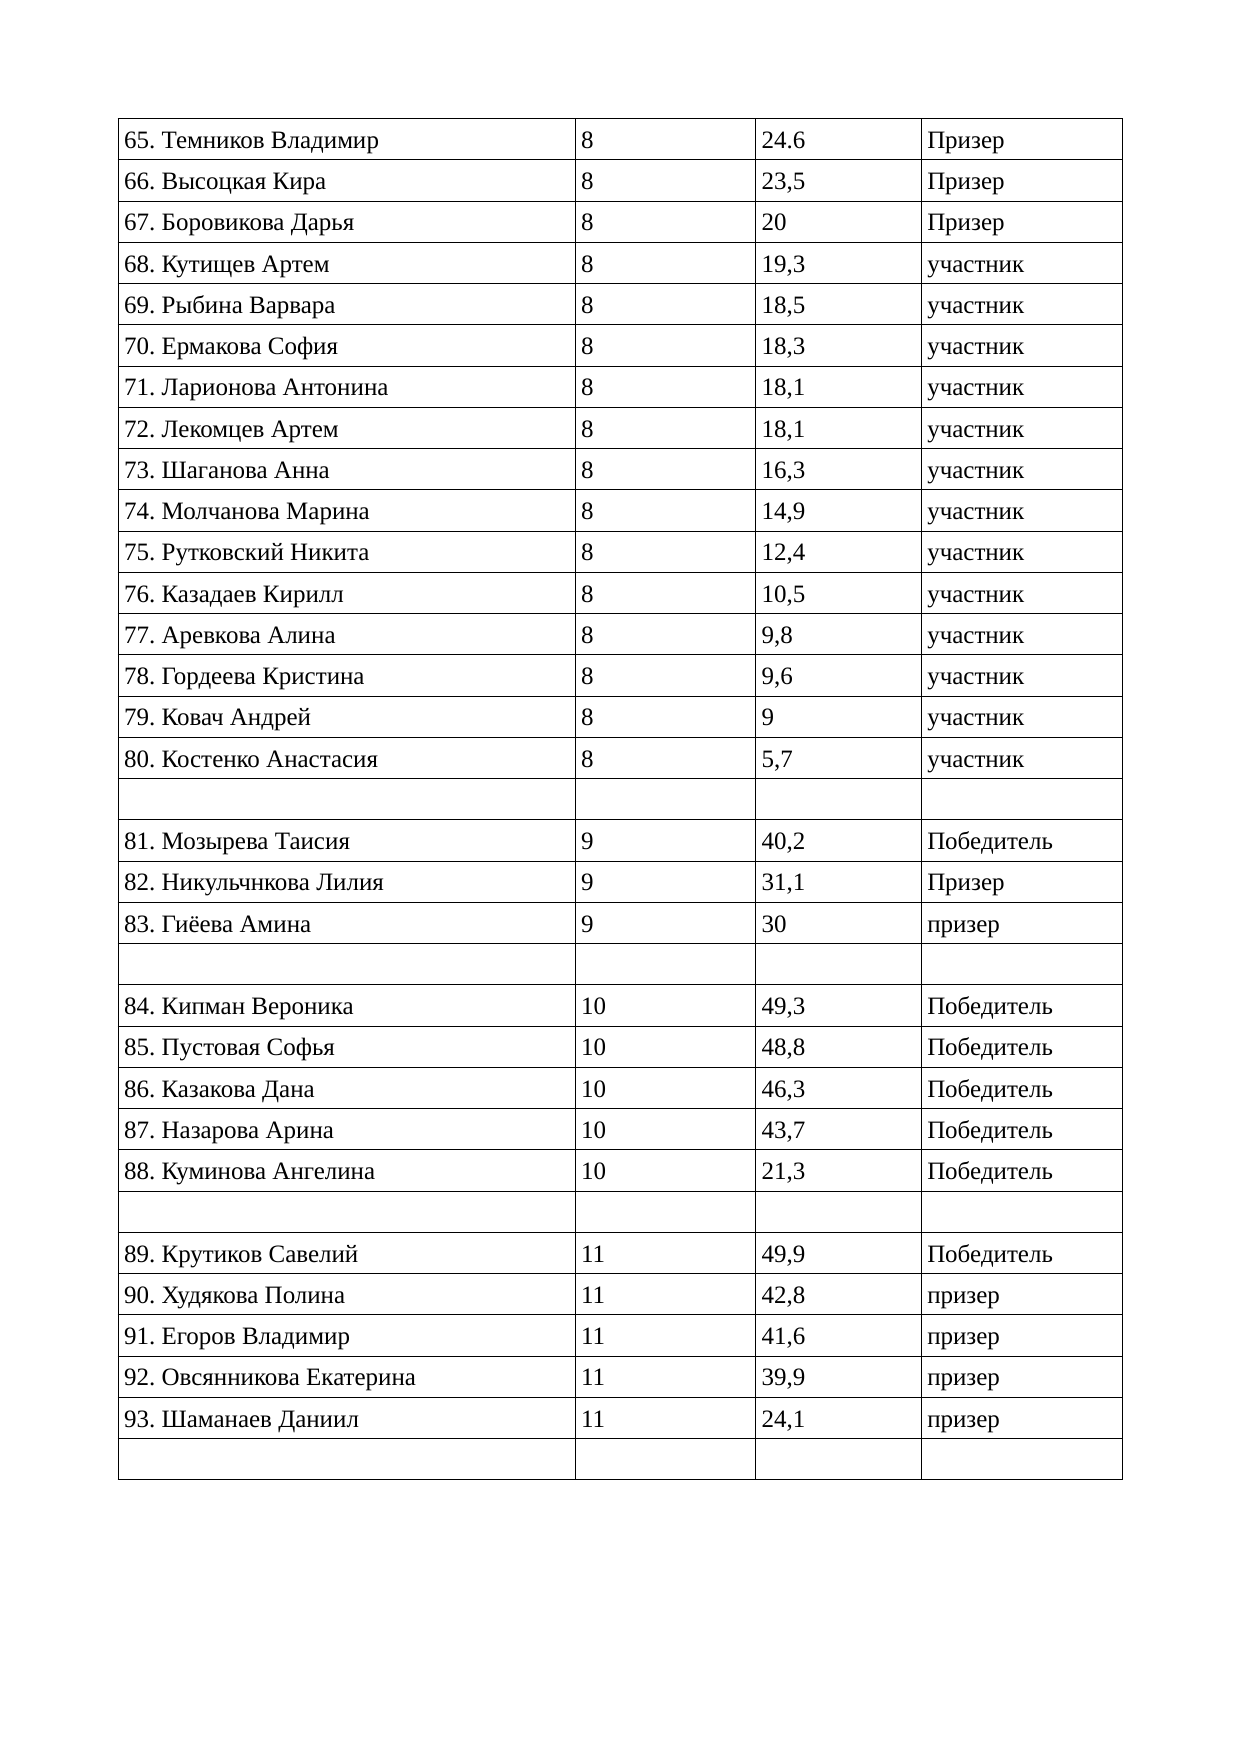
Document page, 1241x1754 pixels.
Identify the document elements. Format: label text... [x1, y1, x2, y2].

table_cell 8 [576, 490, 755, 531]
table_cell [119, 1439, 575, 1479]
table_cell [119, 779, 575, 819]
table_cell [756, 1192, 921, 1232]
table_cell 11 [576, 1398, 755, 1438]
table_cell 79. Ковач Андрей [119, 697, 575, 737]
table_cell [922, 944, 1122, 984]
table_cell призер [922, 1357, 1122, 1397]
table_cell 19,3 [756, 243, 921, 283]
table_cell [756, 944, 921, 984]
table_cell 40,2 [756, 820, 921, 861]
table_cell Победитель [922, 1233, 1122, 1273]
table_cell 69. Рыбина Варвара [119, 284, 575, 324]
table_cell 10 [576, 985, 755, 1026]
table_cell 74. Молчанова Марина [119, 490, 575, 531]
table_cell 20 [756, 202, 921, 242]
table_cell 89. Крутиков Савелий [119, 1233, 575, 1273]
table_cell участник [922, 243, 1122, 283]
table_cell [756, 1439, 921, 1479]
table_cell 88. Куминова Ангелина [119, 1150, 575, 1191]
table_cell 24,1 [756, 1398, 921, 1438]
table_cell 83. Гиёева Амина [119, 903, 575, 943]
table_cell 8 [576, 202, 755, 242]
table_cell 12,4 [756, 532, 921, 572]
table_cell участник [922, 284, 1122, 324]
table_cell призер [922, 1398, 1122, 1438]
table_cell 18,3 [756, 325, 921, 366]
table_cell 18,1 [756, 408, 921, 448]
table_cell 8 [576, 449, 755, 489]
table_cell 11 [576, 1233, 755, 1273]
table_cell 66. Высоцкая Кира [119, 160, 575, 201]
table_cell 8 [576, 325, 755, 366]
table_cell 8 [576, 160, 755, 201]
table_cell [119, 1192, 575, 1232]
table_cell [922, 779, 1122, 819]
table_cell участник [922, 532, 1122, 572]
table_cell участник [922, 367, 1122, 407]
table_cell [576, 779, 755, 819]
table_cell 16,3 [756, 449, 921, 489]
table_cell 10 [576, 1068, 755, 1108]
table_cell 87. Назарова Арина [119, 1109, 575, 1149]
table_cell 8 [576, 655, 755, 696]
table_cell 31,1 [756, 862, 921, 902]
table_cell 93. Шаманаев Даниил [119, 1398, 575, 1438]
table_cell призер [922, 1315, 1122, 1356]
table_cell [576, 1439, 755, 1479]
table_cell 8 [576, 573, 755, 613]
table_cell участник [922, 449, 1122, 489]
table_cell Победитель [922, 985, 1122, 1026]
table_cell призер [922, 903, 1122, 943]
table_cell 81. Мозырева Таисия [119, 820, 575, 861]
table_cell 76. Казадаев Кирилл [119, 573, 575, 613]
table_cell 42,8 [756, 1274, 921, 1314]
table_cell 43,7 [756, 1109, 921, 1149]
table_cell Победитель [922, 820, 1122, 861]
table_cell 68. Кутищев Артем [119, 243, 575, 283]
table_cell участник [922, 697, 1122, 737]
table_cell 8 [576, 367, 755, 407]
table_cell Призер [922, 160, 1122, 201]
table_cell 48,8 [756, 1027, 921, 1067]
table_cell [922, 1439, 1122, 1479]
table_cell 65. Темников Владимир [119, 119, 575, 159]
table_cell 10,5 [756, 573, 921, 613]
table_cell 9 [576, 862, 755, 902]
table_cell призер [922, 1274, 1122, 1314]
table_cell 30 [756, 903, 921, 943]
table_cell 77. Аревкова Алина [119, 614, 575, 654]
table_cell Победитель [922, 1109, 1122, 1149]
table_cell 8 [576, 408, 755, 448]
table_cell [922, 1192, 1122, 1232]
table_cell 8 [576, 697, 755, 737]
table_cell 11 [576, 1274, 755, 1314]
table_cell 10 [576, 1109, 755, 1149]
table_cell Призер [922, 202, 1122, 242]
table_cell 18,1 [756, 367, 921, 407]
table_cell участник [922, 655, 1122, 696]
table_cell 21,3 [756, 1150, 921, 1191]
table_cell 8 [576, 284, 755, 324]
table_cell [576, 1192, 755, 1232]
table_cell Победитель [922, 1027, 1122, 1067]
table_cell Призер [922, 862, 1122, 902]
table_cell 78. Гордеева Кристина [119, 655, 575, 696]
table_cell 11 [576, 1357, 755, 1397]
table_cell 49,3 [756, 985, 921, 1026]
table_cell 85. Пустовая Софья [119, 1027, 575, 1067]
table_cell 10 [576, 1150, 755, 1191]
table_cell 8 [576, 119, 755, 159]
table_cell 18,5 [756, 284, 921, 324]
table_cell 9 [756, 697, 921, 737]
table_cell 9 [576, 903, 755, 943]
table_cell 72. Лекомцев Артем [119, 408, 575, 448]
table_cell 11 [576, 1315, 755, 1356]
table_cell 14,9 [756, 490, 921, 531]
table_cell Призер [922, 119, 1122, 159]
table_cell 49,9 [756, 1233, 921, 1273]
table_cell 90. Худякова Полина [119, 1274, 575, 1314]
table_cell 82. Никульчнкова Лилия [119, 862, 575, 902]
table_cell 91. Егоров Владимир [119, 1315, 575, 1356]
table_cell участник [922, 573, 1122, 613]
table_cell 67. Боровикова Дарья [119, 202, 575, 242]
table_cell 80. Костенко Анастасия [119, 738, 575, 778]
table_cell участник [922, 614, 1122, 654]
table_cell 46,3 [756, 1068, 921, 1108]
table_cell 92. Овсянникова Екатерина [119, 1357, 575, 1397]
table_cell участник [922, 325, 1122, 366]
table_cell 8 [576, 738, 755, 778]
table_cell 8 [576, 243, 755, 283]
table_cell 5,7 [756, 738, 921, 778]
table_cell 9,6 [756, 655, 921, 696]
table_cell 10 [576, 1027, 755, 1067]
table_cell 71. Ларионова Антонина [119, 367, 575, 407]
table_cell 8 [576, 532, 755, 572]
table_cell 39,9 [756, 1357, 921, 1397]
table_cell [756, 779, 921, 819]
table_cell участник [922, 738, 1122, 778]
table_cell [576, 944, 755, 984]
table_cell [119, 944, 575, 984]
table_cell Победитель [922, 1068, 1122, 1108]
table_cell 9 [576, 820, 755, 861]
table_cell Победитель [922, 1150, 1122, 1191]
table_cell 73. Шаганова Анна [119, 449, 575, 489]
table_cell 24.6 [756, 119, 921, 159]
table_cell 8 [576, 614, 755, 654]
table_cell 41,6 [756, 1315, 921, 1356]
table_cell 75. Рутковский Никита [119, 532, 575, 572]
table_cell 70. Ермакова София [119, 325, 575, 366]
table_cell участник [922, 408, 1122, 448]
table_cell 9,8 [756, 614, 921, 654]
table_cell участник [922, 490, 1122, 531]
table_cell 23,5 [756, 160, 921, 201]
table_cell 86. Казакова Дана [119, 1068, 575, 1108]
table_cell 84. Кипман Вероника [119, 985, 575, 1026]
